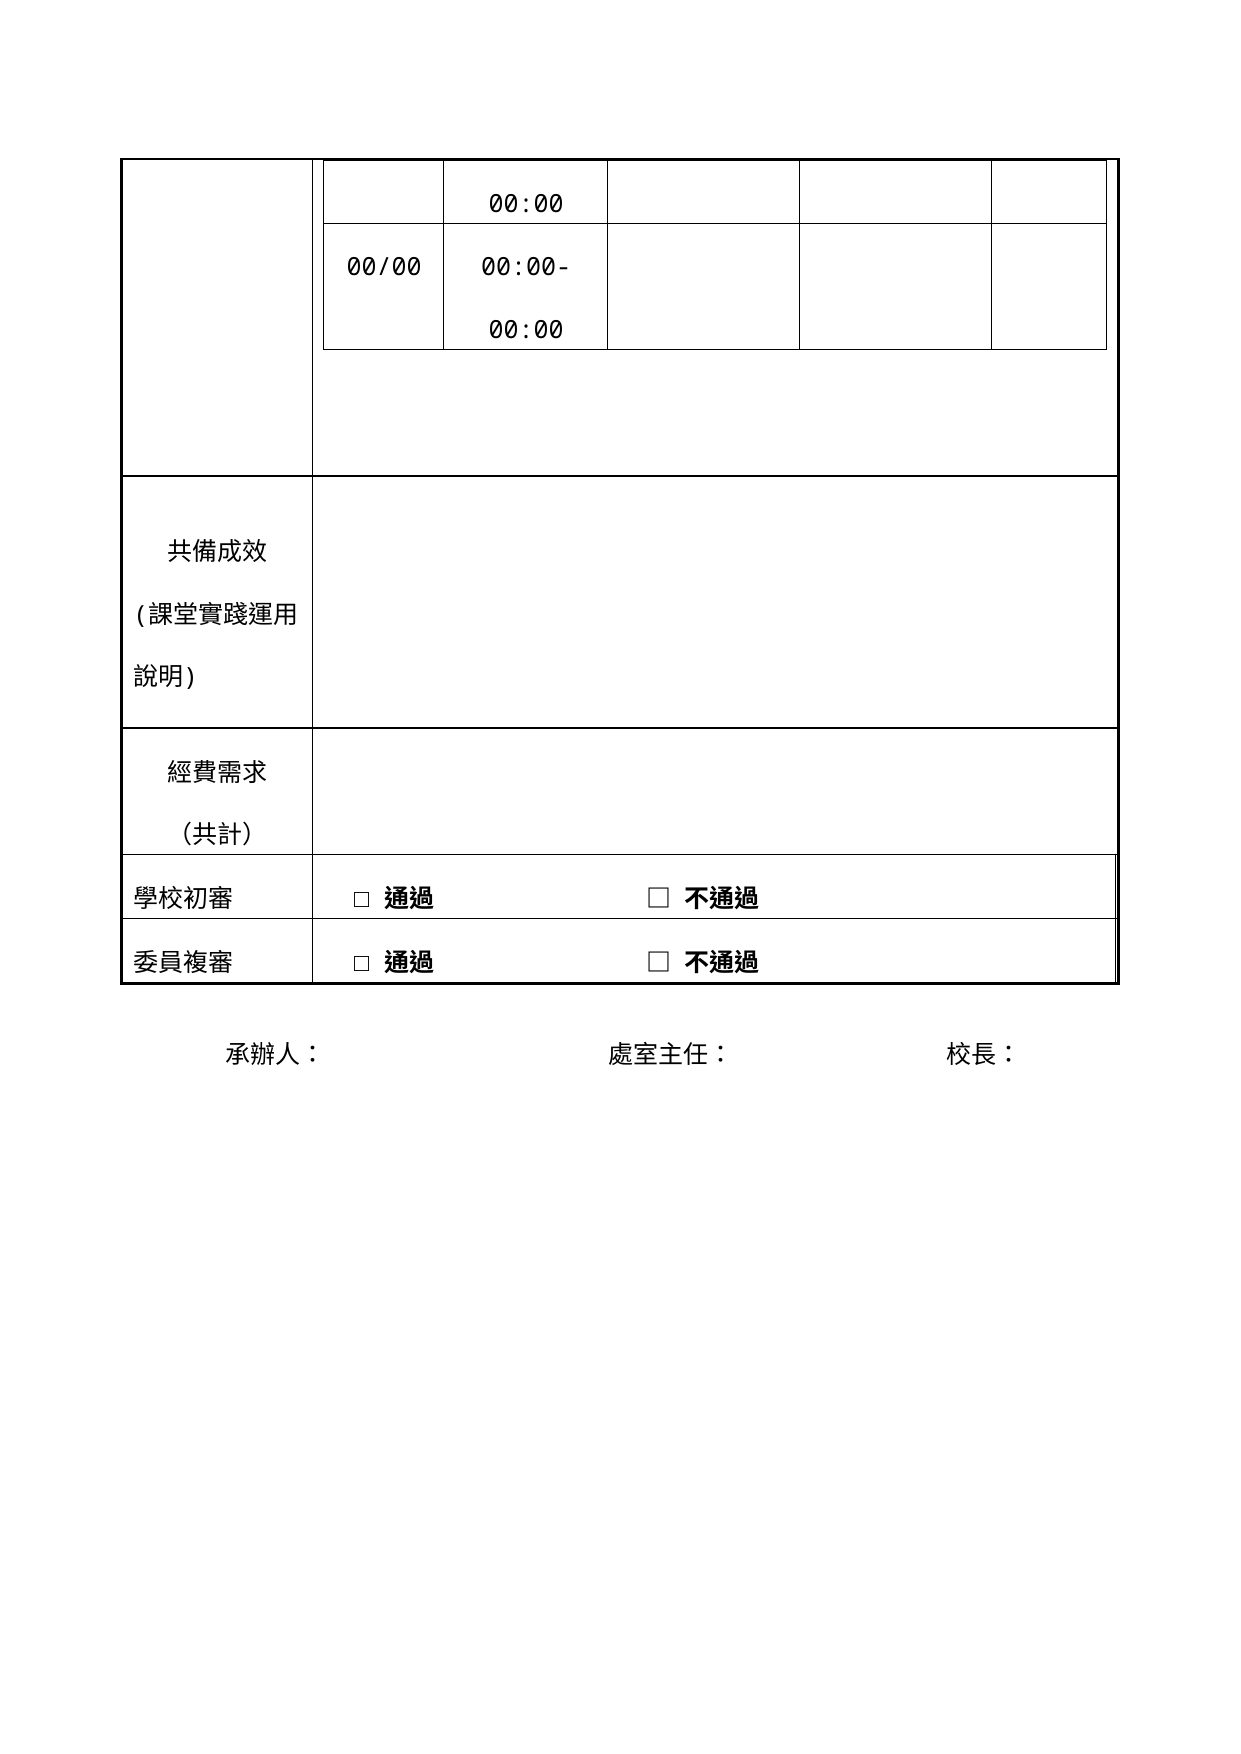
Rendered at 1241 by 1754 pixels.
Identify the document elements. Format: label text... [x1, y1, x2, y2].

table_cell 00:00 [444, 161, 607, 223]
table_cell [123, 160, 312, 475]
table_cell [800, 161, 991, 223]
table_cell 00/00 [324, 224, 443, 349]
table_cell 經費需求 （共計） [123, 729, 312, 853]
table_cell [313, 729, 1117, 853]
table_cell [313, 160, 1117, 475]
table_cell 學校初審 [123, 855, 312, 918]
table_cell [800, 224, 991, 349]
table_cell [608, 161, 799, 223]
table_cell 00:00-00:00 [444, 224, 607, 349]
table_cell 委員複審 [123, 919, 312, 982]
table_cell [313, 477, 1117, 727]
table_cell □ 通過 □ 不通過 [313, 919, 1115, 982]
table_cell [992, 161, 1106, 223]
text 承辦人： 處室主任： 校長： [187, 1003, 1053, 1066]
table_cell [608, 224, 799, 349]
table_cell [992, 224, 1106, 349]
table_cell □ 通過 □ 不通過 [313, 855, 1115, 918]
table_cell 共備成效 (課堂實踐運用說明) [123, 477, 312, 727]
table_cell [324, 161, 443, 223]
